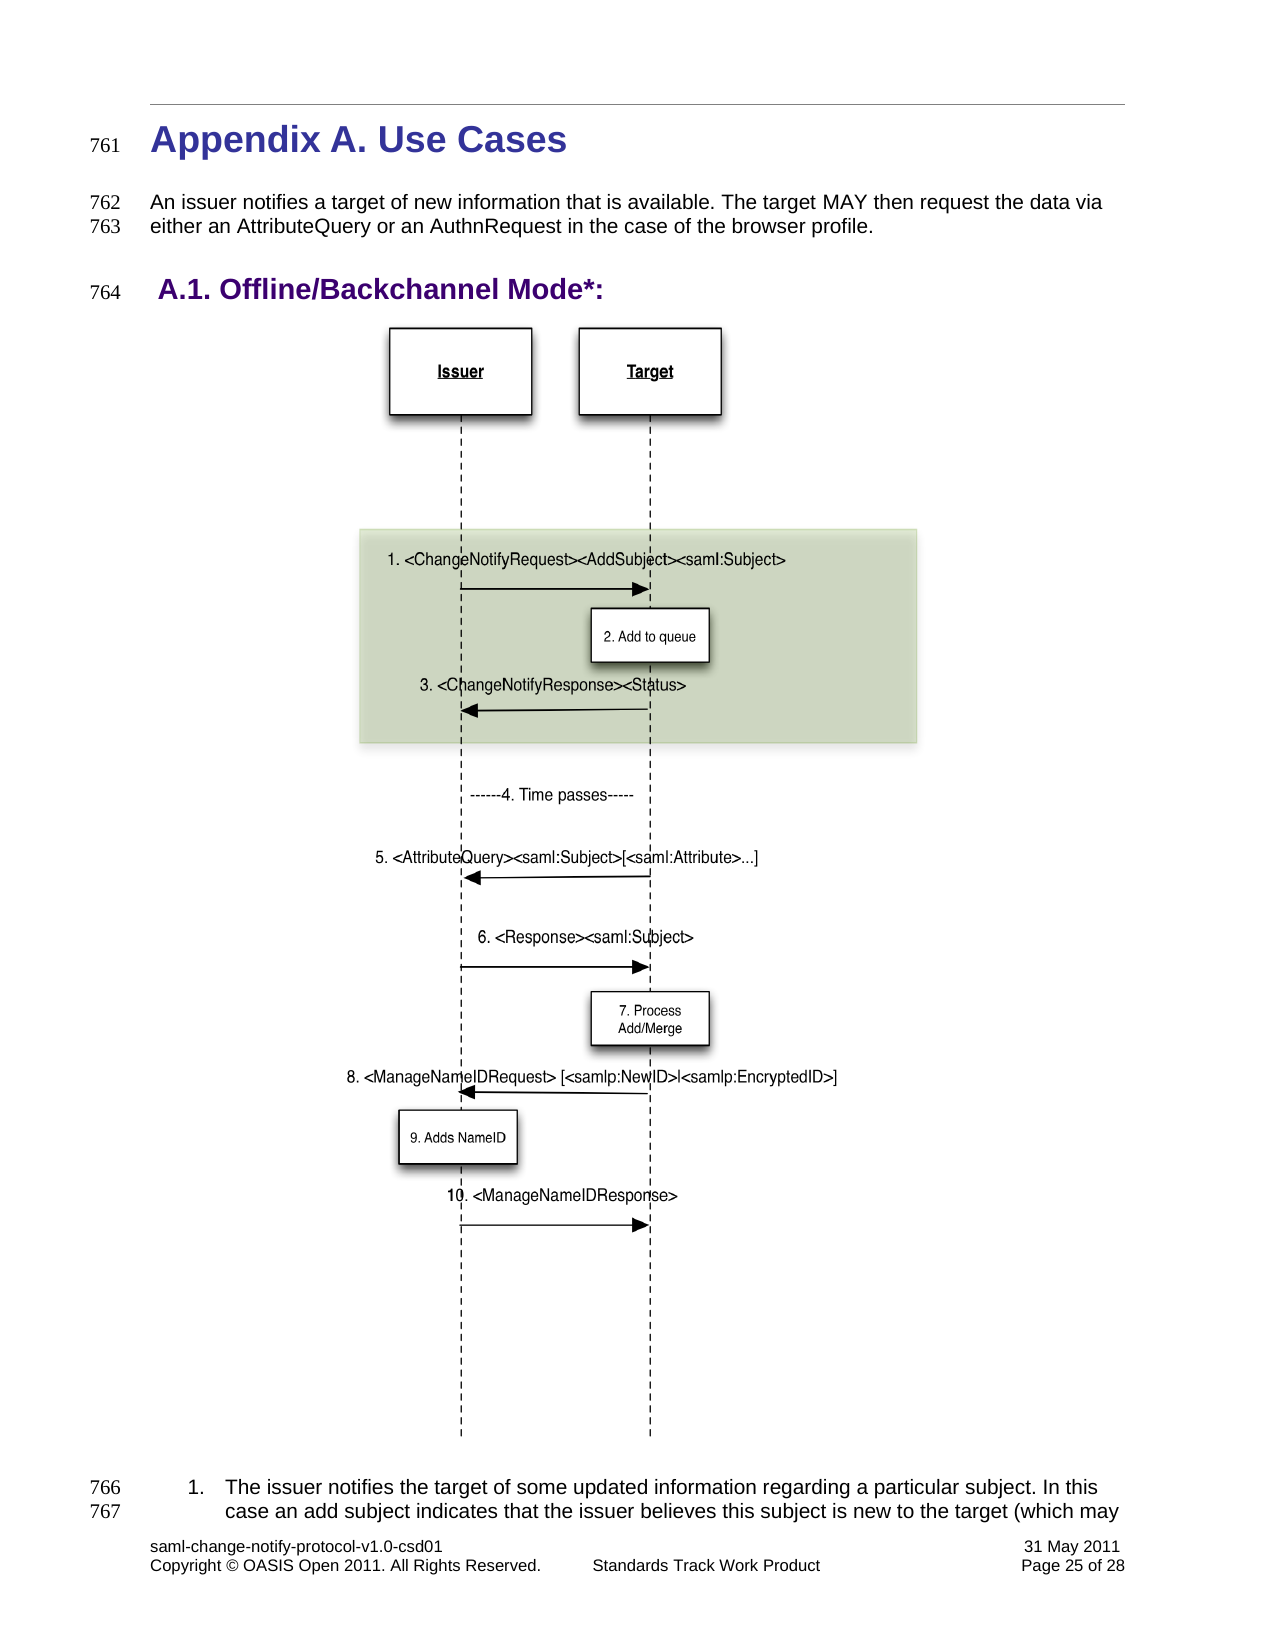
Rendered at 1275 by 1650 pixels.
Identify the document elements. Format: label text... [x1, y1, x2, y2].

text An issuer notifies a target of new information that is available. The target MAY then request the data via either an AttributeQuery or an AuthnRequest in the case of the browser profile. [150, 190, 1125, 238]
list The issuer notifies the target of some updated information regarding a particular subject. In this case an add subject indicates that the issuer believes this subject is new to the target (which may [187, 1475, 1125, 1523]
subtitle Offline/Backchannel Mode*: [157, 272, 1125, 305]
subtitle Use Cases [150, 105, 1125, 161]
picture [345, 317, 930, 1443]
